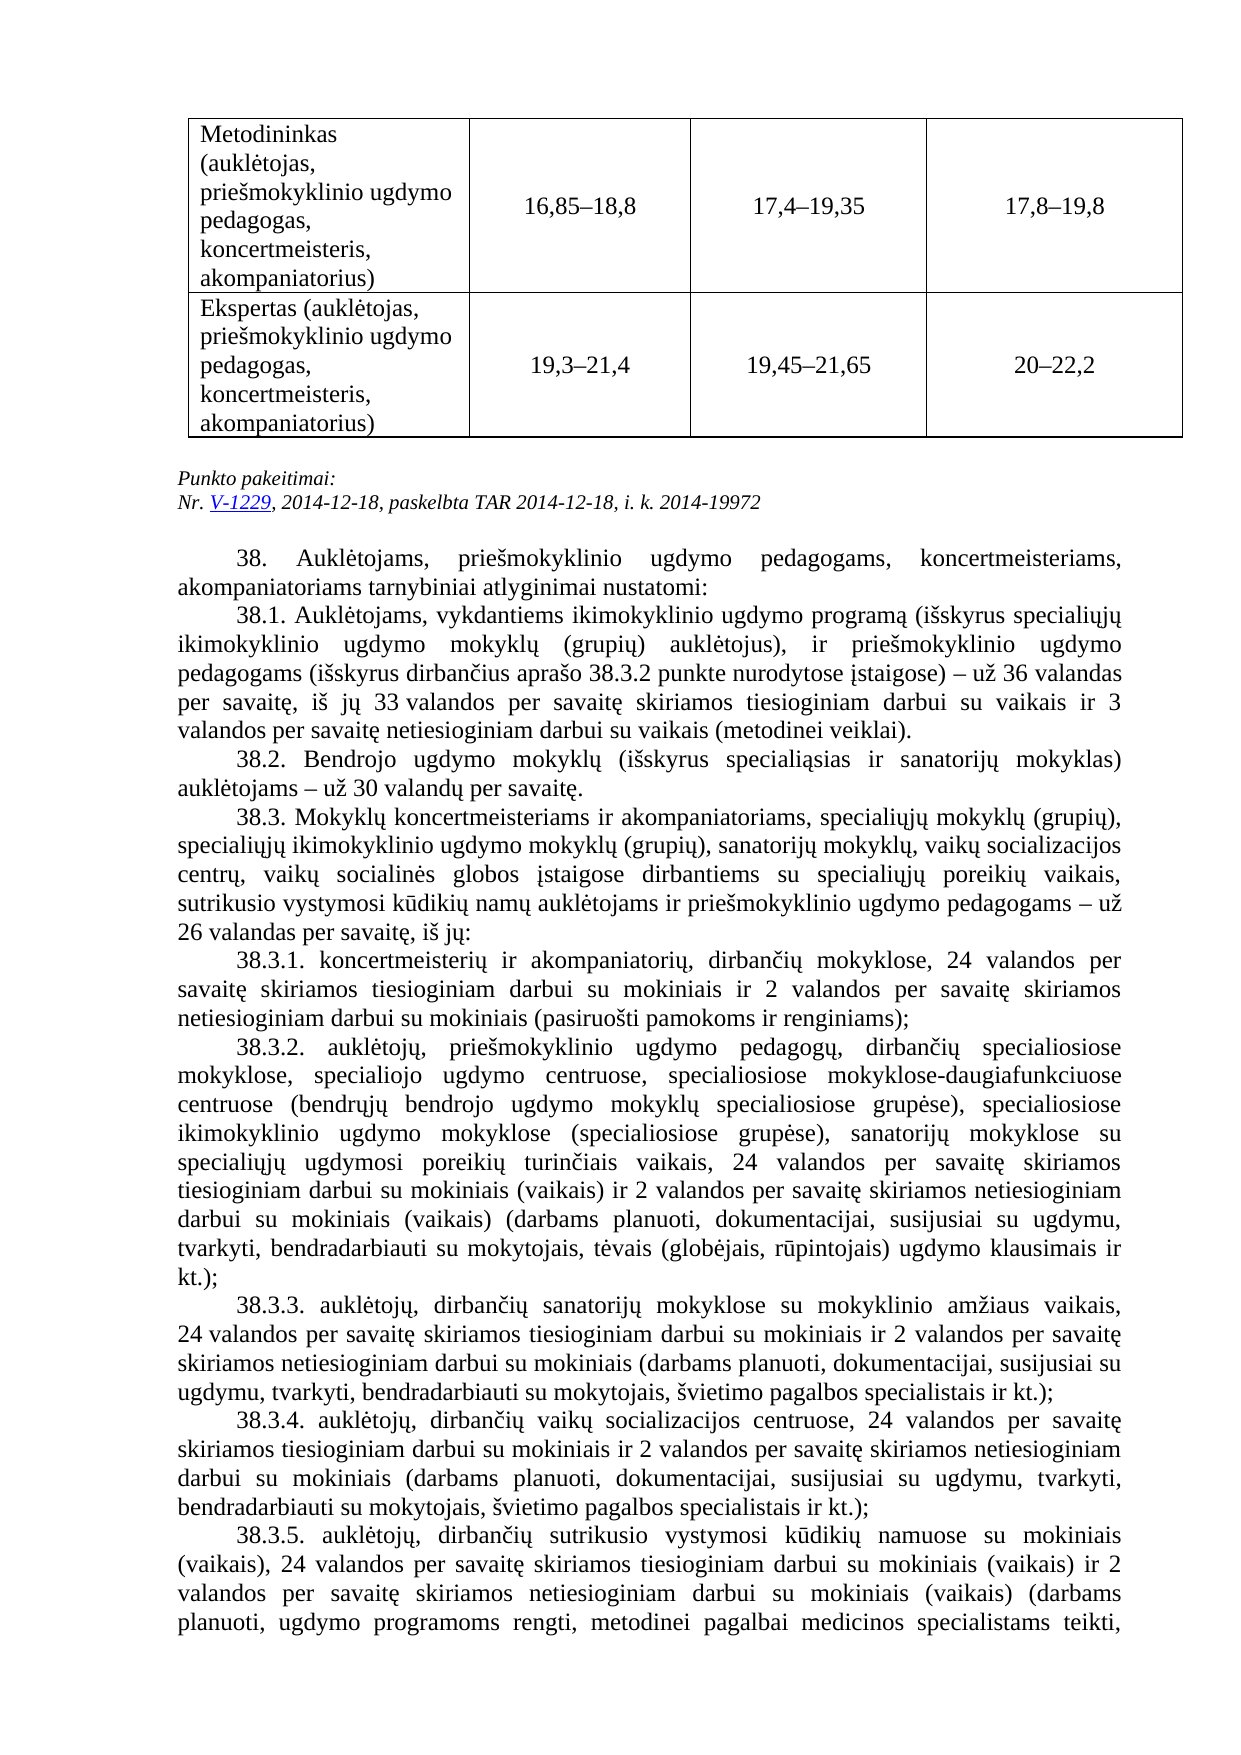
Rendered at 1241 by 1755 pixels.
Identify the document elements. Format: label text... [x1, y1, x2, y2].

table_cell 16,85–18,8 [470, 119, 690, 292]
text 38.3.2. auklėtojų, priešmokyklinio ugdymo pedagogų, dirbančių specialiosiose mokyklose, specialiojo ugdymo centruose, specialiosiose mokyklose-daugiafunkciuose centruose (bendrųjų bendrojo ugdymo mokyklų specialiosiose grupėse), specialiosiose ikimokyklinio ugdymo mokyklose (specialiosiose grupėse), sanatorijų mokyklose su specialiųjų ugdymosi poreikių turinčiais vaikais, 24 valandos per savaitę skiriamos tiesioginiam darbui su mokiniais (vaikais) ir 2 valandos per savaitę skiriamos netiesioginiam darbui su mokiniais (vaikais) (darbams planuoti, dokumentacijai, susijusiai su ugdymu, tvarkyti, bendradarbiauti su mokytojais, tėvais (globėjais, rūpintojais) ugdymo klausimais ir kt.); [177, 1032, 1122, 1291]
text 38.3.5. auklėtojų, dirbančių sutrikusio vystymosi kūdikių namuose su mokiniais (vaikais), 24 valandos per savaitę skiriamos tiesioginiam darbui su mokiniais (vaikais) ir 2 valandos per savaitę skiriamos netiesioginiam darbui su mokiniais (vaikais) (darbams planuoti, ugdymo programoms rengti, metodinei pagalbai medicinos specialistams teikti, [177, 1521, 1122, 1636]
text 38. Auklėtojams, priešmokyklinio ugdymo pedagogams, koncertmeisteriams, akompaniatoriams tarnybiniai atlyginimai nustatomi: [177, 543, 1122, 601]
text Nr. V-1229, 2014-12-18, paskelbta TAR 2014-12-18, i. k. 2014-19972 [177, 490, 1122, 514]
table_cell 19,3–21,4 [470, 293, 690, 436]
table_cell Metodininkas (auklėtojas, priešmokyklinio ugdymo pedagogas, koncertmeisteris, akompaniatorius) [189, 119, 469, 292]
table_cell 20–22,2 [927, 293, 1182, 436]
text 38.3.4. auklėtojų, dirbančių vaikų socializacijos centruose, 24 valandos per savaitę skiriamos tiesioginiam darbui su mokiniais ir 2 valandos per savaitę skiriamos netiesioginiam darbui su mokiniais (darbams planuoti, dokumentacijai, susijusiai su ugdymu, tvarkyti, bendradarbiauti su mokytojais, švietimo pagalbos specialistais ir kt.); [177, 1406, 1122, 1521]
table_cell 19,45–21,65 [691, 293, 926, 436]
text 38.1. Auklėtojams, vykdantiems ikimokyklinio ugdymo programą (išskyrus specialiųjų ikimokyklinio ugdymo mokyklų (grupių) auklėtojus), ir priešmokyklinio ugdymo pedagogams (išskyrus dirbančius aprašo 38.3.2 punkte nurodytose įstaigose) – už 36 valandas per savaitę, iš jų 33 valandos per savaitę skiriamos tiesioginiam darbui su vaikais ir 3 valandos per savaitę netiesioginiam darbui su vaikais (metodinei veiklai). [177, 601, 1122, 744]
text 38.3.1. koncertmeisterių ir akompaniatorių, dirbančių mokyklose, 24 valandos per savaitę skiriamos tiesioginiam darbui su mokiniais ir 2 valandos per savaitę skiriamos netiesioginiam darbui su mokiniais (pasiruošti pamokoms ir renginiams); [177, 946, 1122, 1032]
text 38.2. Bendrojo ugdymo mokyklų (išskyrus specialiąsias ir sanatorijų mokyklas) auklėtojams – už 30 valandų per savaitę. [177, 744, 1122, 802]
table_cell 17,4–19,35 [691, 119, 926, 292]
text 38.3. Mokyklų koncertmeisteriams ir akompaniatoriams, specialiųjų mokyklų (grupių), specialiųjų ikimokyklinio ugdymo mokyklų (grupių), sanatorijų mokyklų, vaikų socializacijos centrų, vaikų socialinės globos įstaigose dirbantiems su specialiųjų poreikių vaikais, sutrikusio vystymosi kūdikių namų auklėtojams ir priešmokyklinio ugdymo pedagogams – už 26 valandas per savaitę, iš jų: [177, 802, 1122, 946]
table_cell Ekspertas (auklėtojas, priešmokyklinio ugdymo pedagogas, koncertmeisteris, akompaniatorius) [189, 293, 469, 436]
text 38.3.3. auklėtojų, dirbančių sanatorijų mokyklose su mokyklinio amžiaus vaikais, 24 valandos per savaitę skiriamos tiesioginiam darbui su mokiniais ir 2 valandos per savaitę skiriamos netiesioginiam darbui su mokiniais (darbams planuoti, dokumentacijai, susijusiai su ugdymu, tvarkyti, bendradarbiauti su mokytojais, švietimo pagalbos specialistais ir kt.); [177, 1291, 1122, 1406]
text Punkto pakeitimai: [177, 466, 1122, 490]
table_cell 17,8–19,8 [927, 119, 1182, 292]
